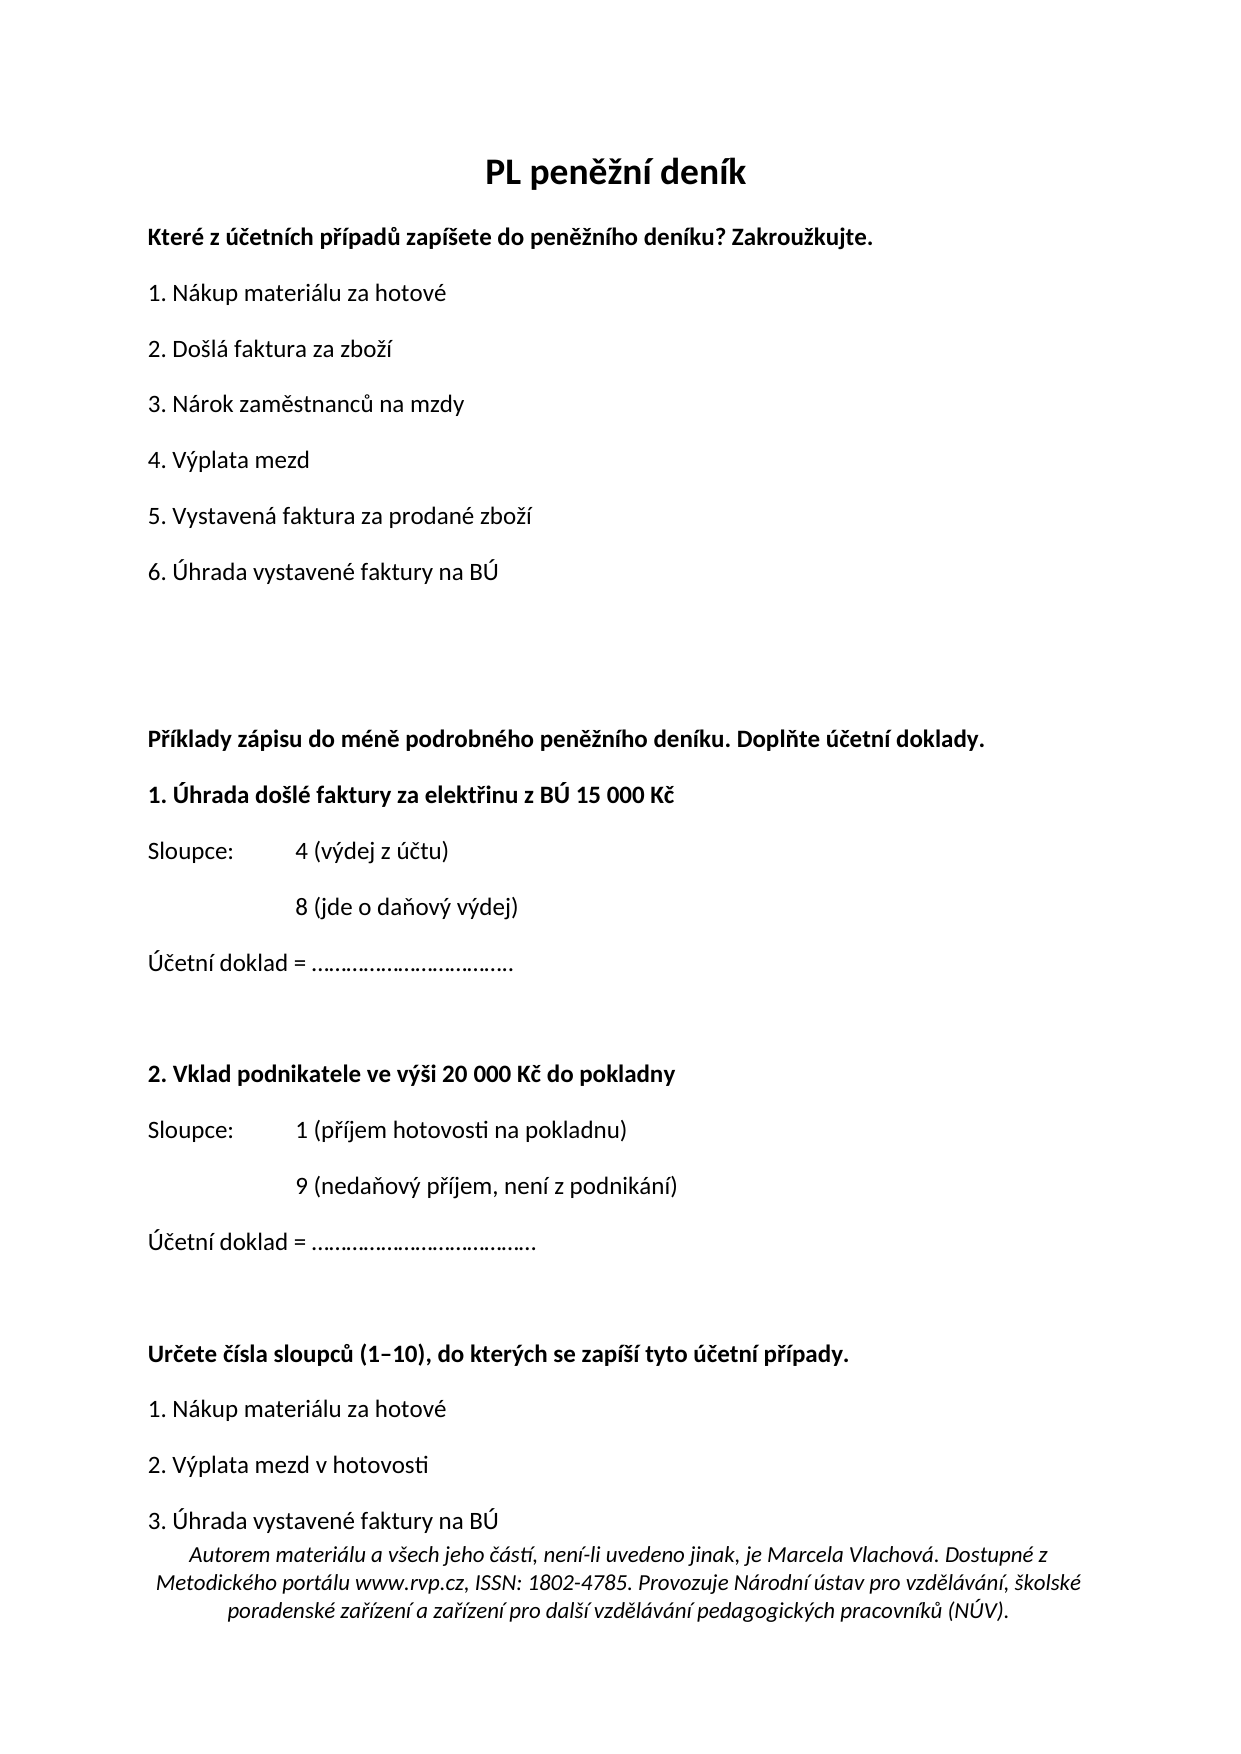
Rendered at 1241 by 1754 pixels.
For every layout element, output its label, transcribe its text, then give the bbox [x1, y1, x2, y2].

text Příklady zápisu do méně podrobného peněžního deníku. Doplňte účetní doklady. [148, 724, 1093, 754]
text 6. Úhrada vystavené faktury na BÚ [148, 556, 1093, 587]
text 2. Došlá faktura za zboží [148, 333, 1093, 363]
text 8 (jde o daňový výdej) [148, 891, 1093, 922]
text Určete čísla sloupců (1–10), do kterých se zapíší tyto účetní případy. [148, 1338, 1093, 1368]
text Sloupce: 4 (výdej z účtu) [148, 835, 1093, 866]
text 4. Výplata mezd [148, 444, 1093, 475]
text Účetní doklad = …………………………….. [148, 947, 1093, 977]
text Účetní doklad = ………………………………… [148, 1226, 1093, 1257]
text 2. Výplata mezd v hotovosti [148, 1449, 1093, 1480]
text 9 (nedaňový příjem, není z podnikání) [148, 1170, 1093, 1201]
text 3. Úhrada vystavené faktury na BÚ [148, 1505, 1093, 1536]
text Které z účetních případů zapíšete do peněžního deníku? Zakroužkujte. [148, 221, 1093, 252]
text 5. Vystavená faktura za prodané zboží [148, 500, 1093, 531]
text 1. Nákup materiálu za hotové [148, 277, 1093, 307]
text Sloupce: 1 (příjem hotovosti na pokladnu) [148, 1114, 1093, 1145]
text 3. Nárok zaměstnanců na mzdy [148, 389, 1093, 419]
text PL peněžní deník [148, 148, 1093, 193]
text 1. Nákup materiálu za hotové [148, 1394, 1093, 1424]
text 2. Vklad podnikatele ve výši 20 000 Kč do pokladny [148, 1059, 1093, 1089]
text 1. Úhrada došlé faktury za elektřinu z BÚ 15 000 Kč [148, 779, 1093, 810]
